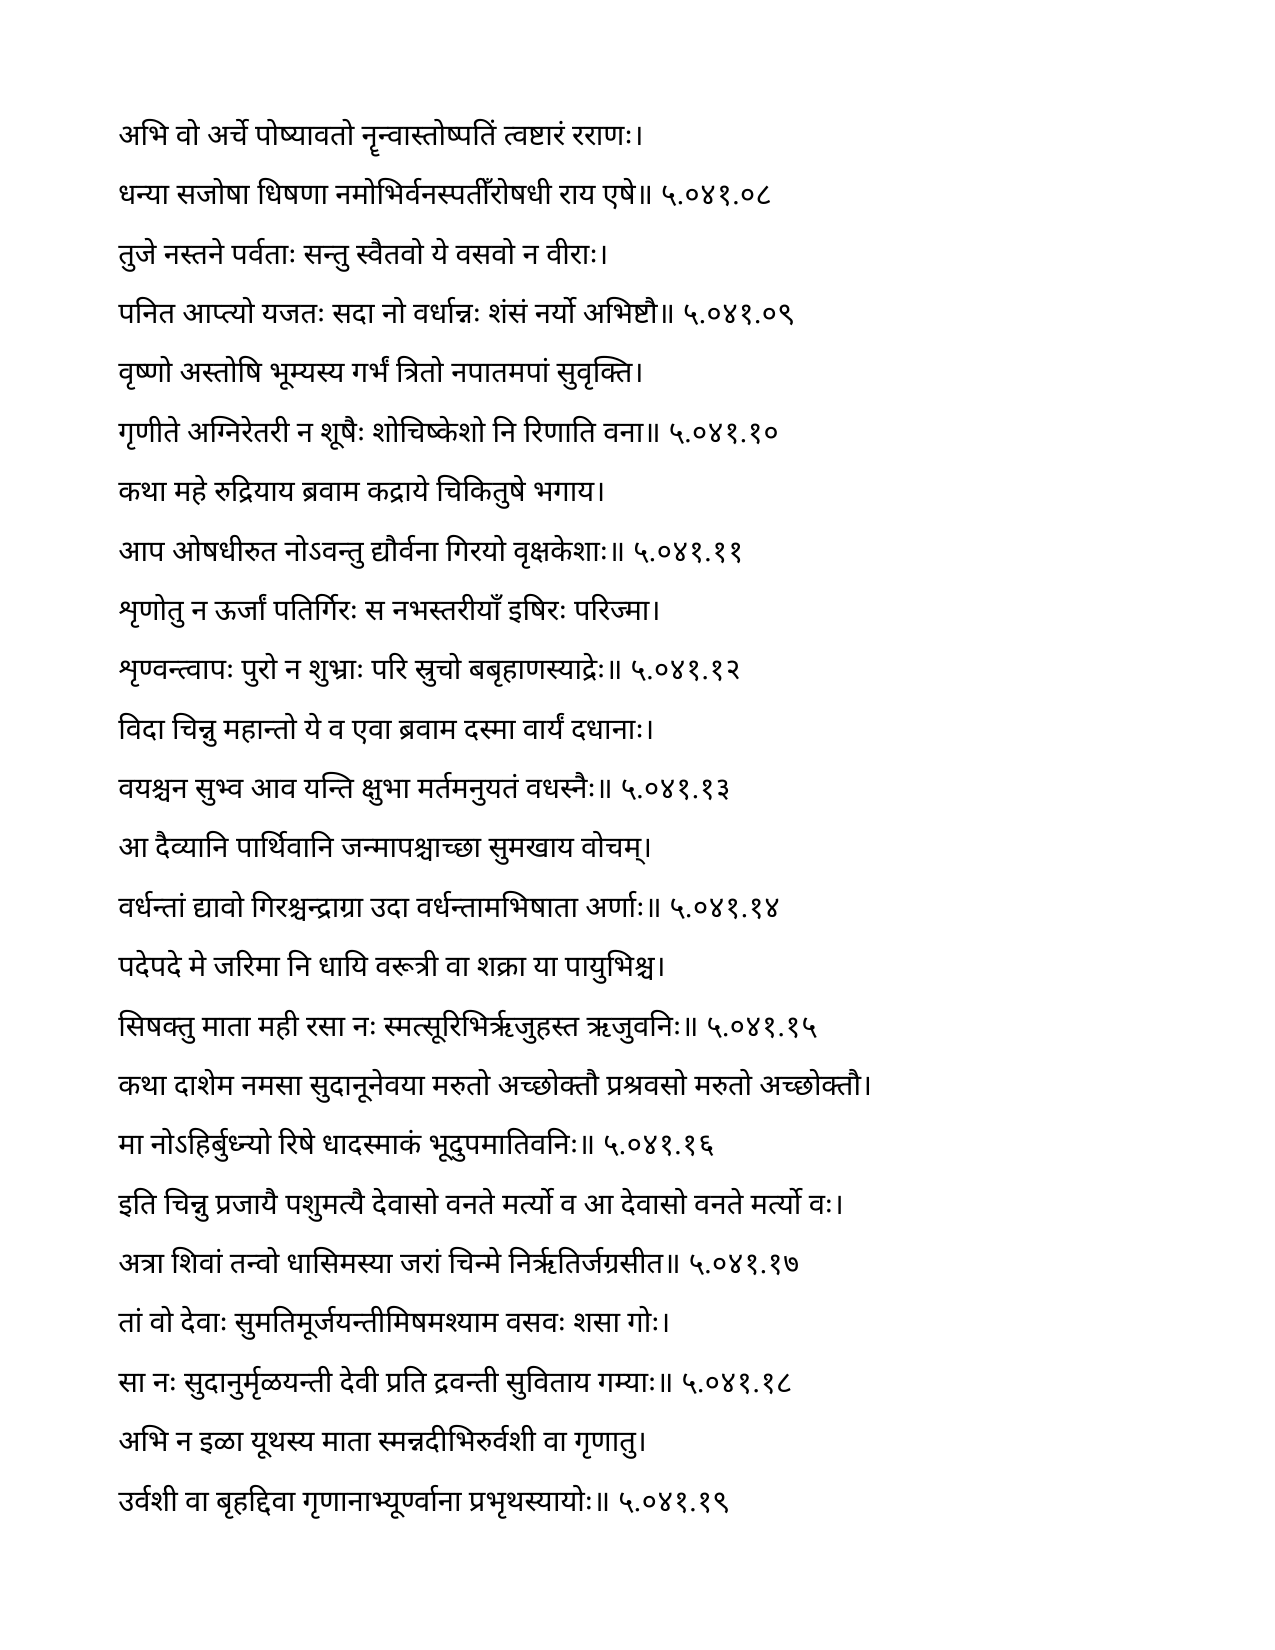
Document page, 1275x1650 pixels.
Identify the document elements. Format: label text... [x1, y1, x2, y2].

text सिषक्तु माता मही रसा नः स्मत्सूरिभिरृजुहस्त ऋजुवनिः॥ ५.०४१.१५ [118, 1009, 1157, 1042]
text अभि न इळा यूथस्य माता स्मन्नदीभिरुर्वशी वा गृणातु। [118, 1424, 1157, 1458]
text वयश्चन सुभ्व आव यन्ति क्षुभा मर्तमनुयतं वधस्नैः॥ ५.०४१.१३ [118, 771, 1157, 805]
text सा नः सुदानुर्मृळयन्ती देवी प्रति द्रवन्ती सुविताय गम्याः॥ ५.०४१.१८ [118, 1365, 1157, 1398]
text वृष्णो अस्तोषि भूम्यस्य गर्भं त्रितो नपातमपां सुवृक्ति। [128, 356, 598, 389]
text वर्धन्तां द्यावो गिरश्चन्द्राग्रा उदा वर्धन्तामभिषाता अर्णाः॥ ५.०४१.१४ [118, 890, 1157, 923]
text मा नोऽहिर्बुध्न्यो रिषे धादस्माकं भूदुपमातिवनिः॥ ५.०४१.१६ [118, 1127, 1157, 1161]
text अभि वो अर्चे पोष्यावतो नॄन्वास्तोष्पतिं त्वष्टारं रराणः। [118, 118, 1157, 152]
text कथा महे रुद्रियाय ब्रवाम कद्राये चिकितुषे भगाय। [118, 474, 1157, 508]
text तां वो देवाः सुमतिमूर्जयन्तीमिषमश्याम वसवः शसा गोः। [118, 1306, 276, 1339]
text अत्रा शिवां तन्वो धासिमस्या जरां चिन्मे निरृतिर्जग्रसीत॥ ५.०४१.१७ [118, 1246, 1157, 1280]
text गृणीते अग्निरेतरी न शूषैः शोचिष्केशो नि रिणाति वना॥ ५.०४१.१० [118, 415, 1157, 448]
text आ दैव्यानि पार्थिवानि जन्मापश्चाच्छा सुमखाय वोचम्। [118, 831, 1157, 864]
text इति चिन्नु प्रजायै पशुमत्यै देवासो वनते मर्त्यो व आ देवासो वनते मर्त्यो वः। [118, 1187, 1157, 1220]
text तुजे नस्तने पर्वताः सन्तु स्वैतवो ये वसवो न वीराः। [118, 237, 1157, 270]
text तां वो देवाः सुमतिमूर्जयन्तीमिषमश्याम वसवः शसा गोः। [251, 1316, 308, 1339]
text तां वो देवाः सुमतिमूर्जयन्तीमिषमश्याम वसवः शसा गोः। [311, 1306, 1157, 1339]
text धन्या सजोषा धिषणा नमोभिर्वनस्पतीँरोषधी राय एषे॥ ५.०४१.०८ [118, 177, 1157, 211]
text वृष्णो अस्तोषि भूम्यस्य गर्भं त्रितो नपातमपां सुवृक्ति। [586, 356, 1157, 389]
text शृणोतु न ऊर्जां पतिर्गिरः स नभस्तरीयाँ इषिरः परिज्मा। [118, 593, 1157, 627]
text कथा दाशेम नमसा सुदानूनेवया मरुतो अच्छोक्तौ प्रश्रवसो मरुतो अच्छोक्तौ। [118, 1068, 1157, 1102]
text आप ओषधीरुत नोऽवन्तु द्यौर्वना गिरयो वृक्षकेशाः॥ ५.०४१.११ [118, 534, 1157, 567]
text पदेपदे मे जरिमा नि धायि वरूत्री वा शक्रा या पायुभिश्च। [118, 949, 1157, 983]
text विदा चिन्नु महान्तो ये व एवा ब्रवाम दस्मा वार्यं दधानाः। [118, 712, 1157, 745]
text उर्वशी वा बृहद्दिवा गृणानाभ्यूर्ण्वाना प्रभृथस्यायोः॥ ५.०४१.१९ [118, 1484, 1157, 1517]
text पनित आप्त्यो यजतः सदा नो वर्धान्नः शंसं नर्यो अभिष्टौ॥ ५.०४१.०९ [118, 296, 1157, 330]
text शृण्वन्त्वापः पुरो न शुभ्राः परि स्रुचो बबृहाणस्याद्रेः॥ ५.०४१.१२ [118, 652, 1157, 686]
